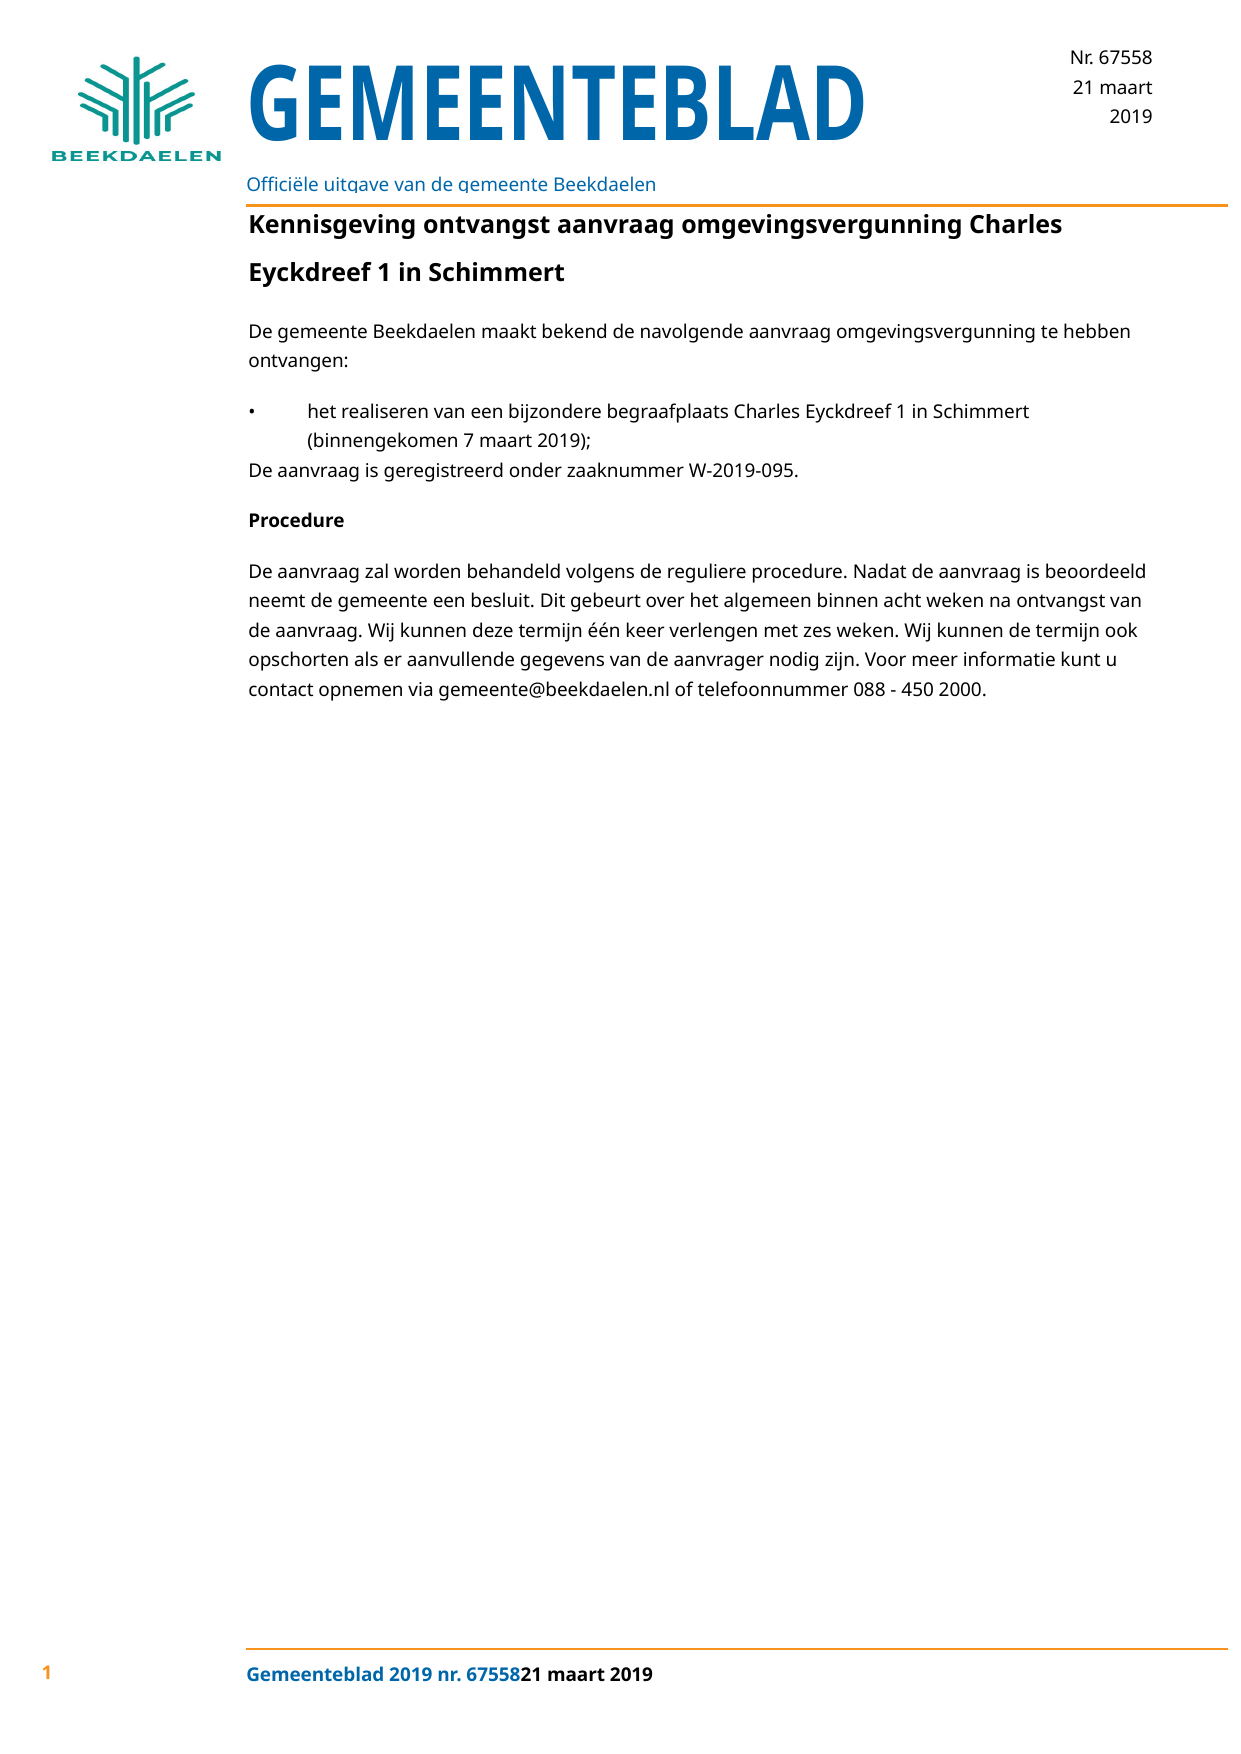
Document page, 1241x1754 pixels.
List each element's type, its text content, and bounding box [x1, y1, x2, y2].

text De aanvraag is geregistreerd onder zaaknummer W-2019-095. [248, 457, 1152, 483]
list het realiseren van een bijzondere begraafplaats Charles Eyckdreef 1 in Schimmert (binnengekomen 7 maart 2019); [248, 398, 1152, 453]
text De gemeente Beekdaelen maakt bekend de navolgende aanvraag omgevingsvergunning te hebben ontvangen: [248, 318, 1152, 373]
picture [41, 47, 231, 172]
text De aanvraag zal worden behandeld volgens de reguliere procedure. Nadat de aanvraag is beoordeeld neemt de gemeente een besluit. Dit gebeurt over het algemeen binnen acht weken na ontvangst van de aanvraag. Wij kunnen deze termijn één keer verlengen met zes weken. Wij kunnen de termijn ook opschorten als er aanvullende gegevens van de aanvrager nodig zijn. Voor meer informatie kunt u contact opnemen via gemeente@beekdaelen.nl of telefoonnummer 088 - 450 2000. [248, 558, 1152, 702]
text Kennisgeving ontvangst aanvraag omgevingsvergunning Charles Eyckdreef 1 in Schimmert [248, 207, 1152, 288]
text Procedure [248, 507, 1152, 533]
